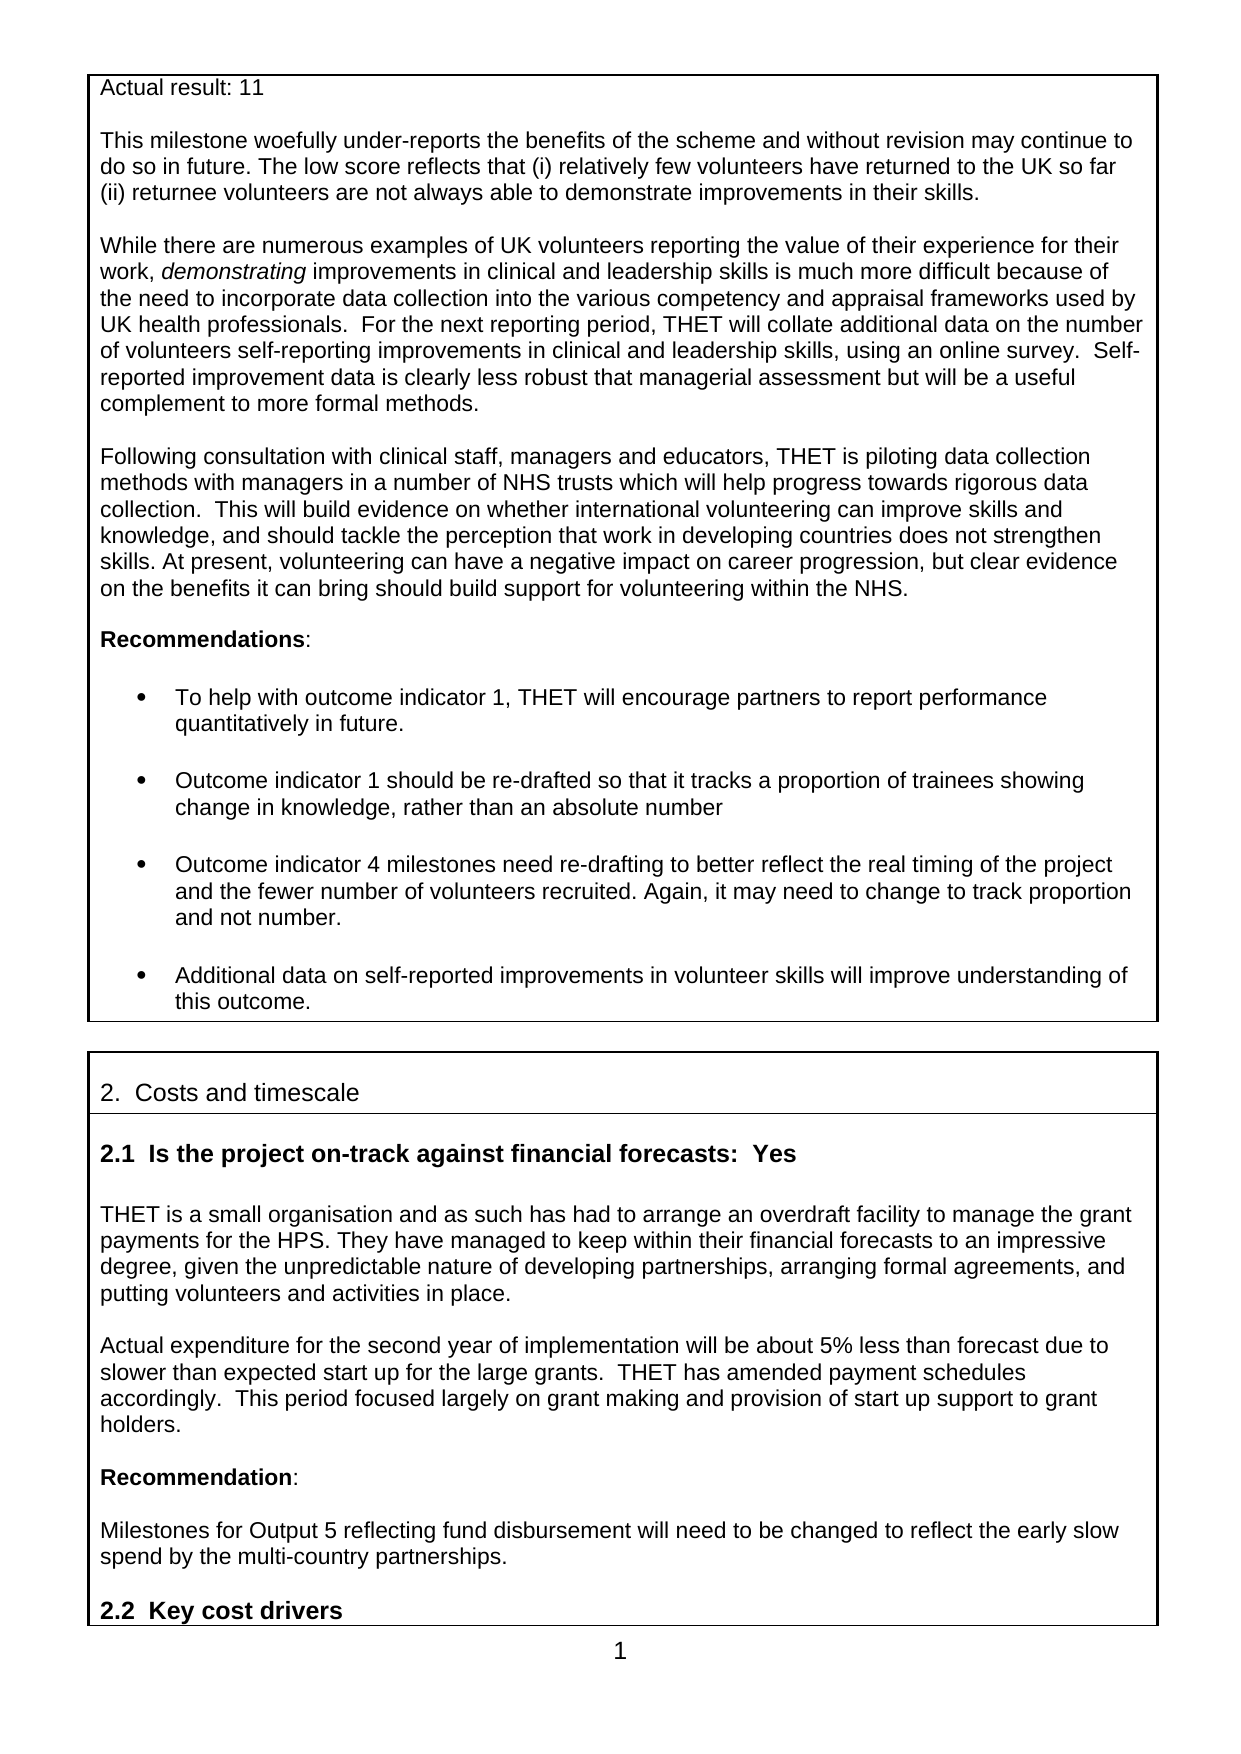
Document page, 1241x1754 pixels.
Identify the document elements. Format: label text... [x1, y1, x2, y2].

table_cell 2.1 Is the project on-track against financial forecasts: Yes THET is a small organisation and as such has had to arrange an overdraft facility to manage the grant payments for the HPS. They have managed to keep within their financial forecasts to an impressive degree, given the unpredictable nature of developing partnerships, arranging formal agreements, and putting volunteers and activities in place. Actual expenditure for the second year of implementation will be about 5% less than forecast due to slower than expected start up for the large grants. THET has amended payment schedules accordingly. This period focused largely on grant making and provision of start up support to grant holders. Recommendation: Milestones for Output 5 reflecting fund disbursement will need to be changed to reflect the early slow spend by the multi-country partnerships. 2.2 Key cost drivers [90, 1114, 1156, 1624]
table_cell Actual result: 11 This milestone woefully under-reports the benefits of the scheme and without revision may continue to do so in future. The low score reflects that (i) relatively few volunteers have returned to the UK so far (ii) returnee volunteers are not always able to demonstrate improvements in their skills. While there are numerous examples of UK volunteers reporting the value of their experience for their work, demonstrating improvements in clinical and leadership skills is much more difficult because of the need to incorporate data collection into the various competency and appraisal frameworks used by UK health professionals. For the next reporting period, THET will collate additional data on the number of volunteers self-reporting improvements in clinical and leadership skills, using an online survey. Self-reported improvement data is clearly less robust that managerial assessment but will be a useful complement to more formal methods. Following consultation with clinical staff, managers and educators, THET is piloting data collection methods with managers in a number of NHS trusts which will help progress towards rigorous data collection. This will build evidence on whether international volunteering can improve skills and knowledge, and should tackle the perception that work in developing countries does not strengthen skills. At present, volunteering can have a negative impact on career progression, but clear evidence on the benefits it can bring should build support for volunteering within the NHS. Recommendations: To help with outcome indicator 1, THET will encourage partners to report performance quantitatively in future. Outcome indicator 1 should be re-drafted so that it tracks a proportion of trainees showing change in knowledge, rather than an absolute number Outcome indicator 4 milestones need re-drafting to better reflect the real timing of the project and the fewer number of volunteers recruited. Again, it may need to change to track proportion and not number. Additional data on self-reported improvements in volunteer skills will improve understanding of this outcome. [90, 76, 1156, 1021]
table_header 2. Costs and timescale [90, 1053, 1156, 1113]
